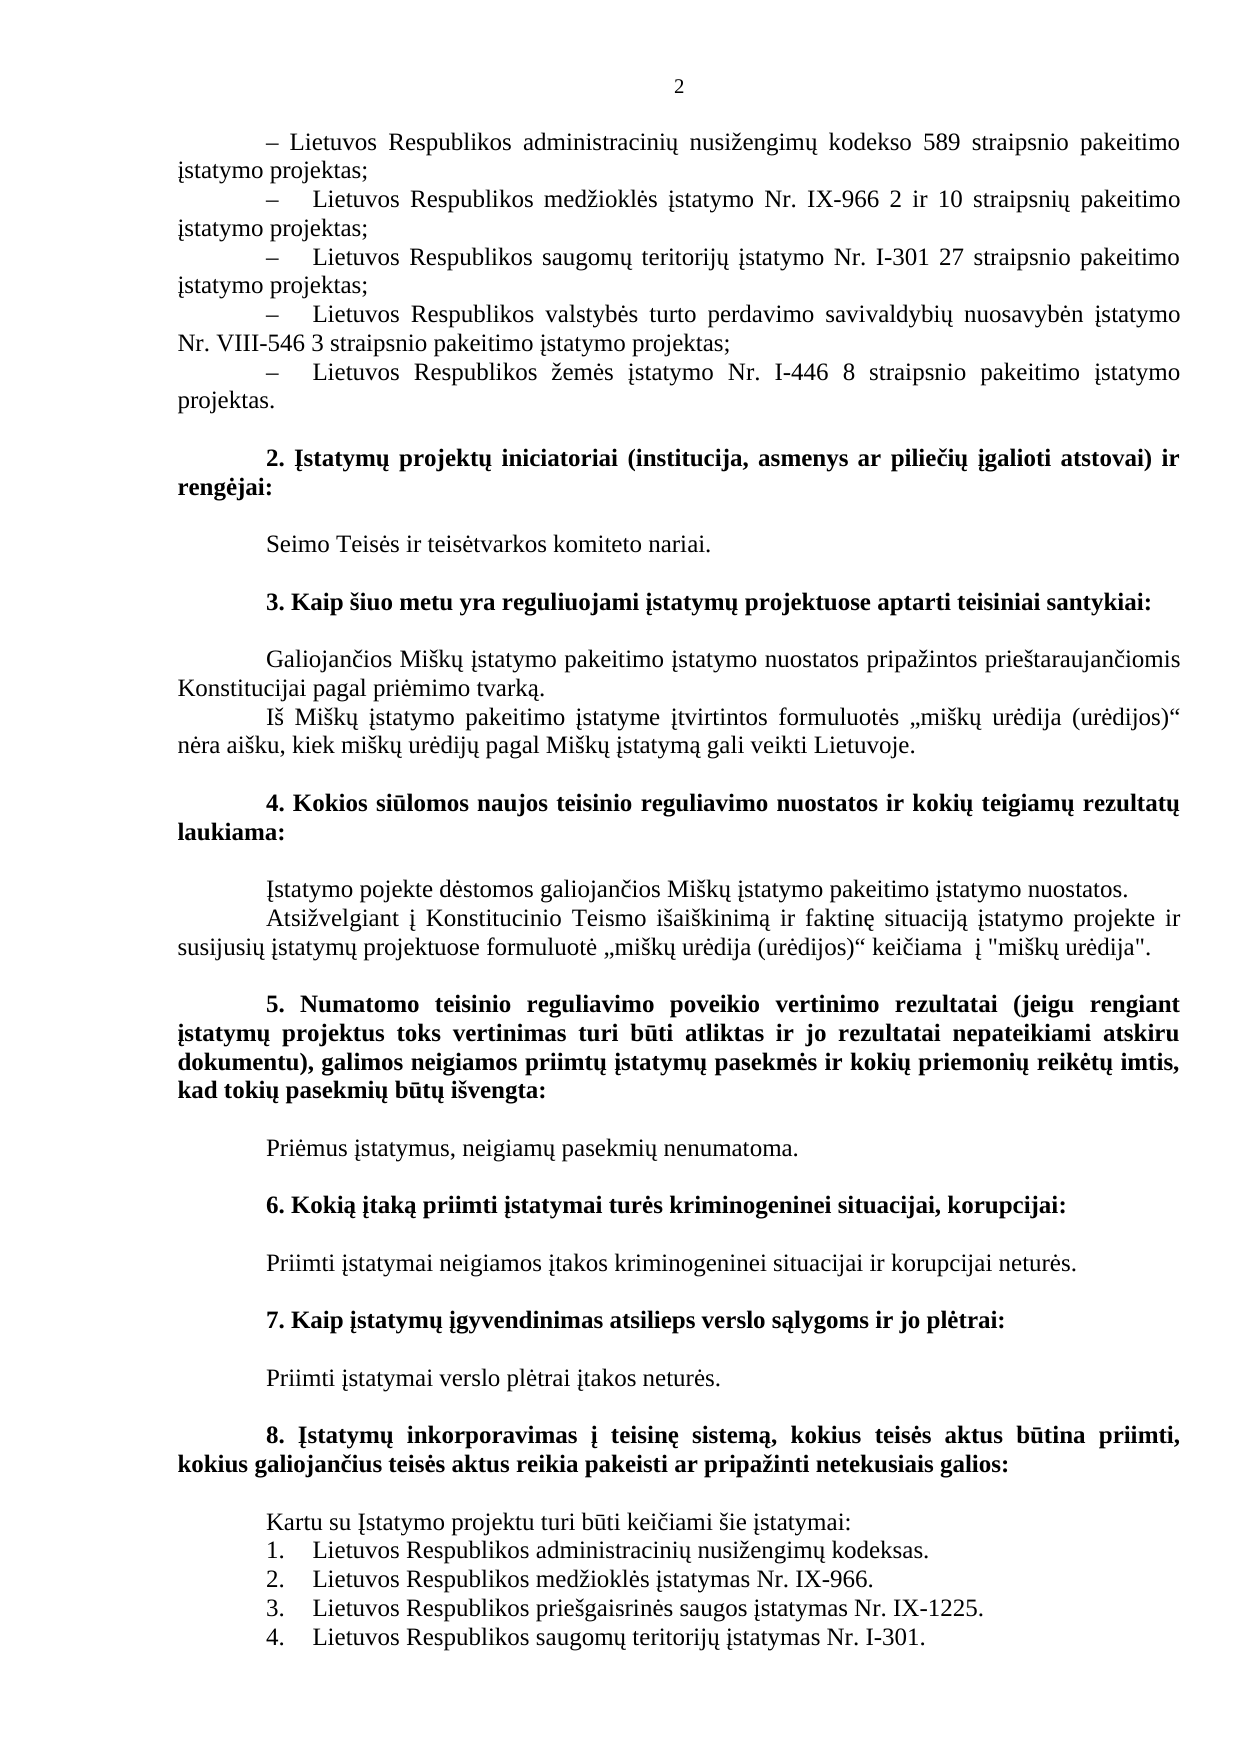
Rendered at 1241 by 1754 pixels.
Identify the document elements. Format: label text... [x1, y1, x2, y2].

text – Lietuvos Respublikos valstybės turto perdavimo savivaldybių nuosavybėn įstatymo Nr. VIII-546 3 straipsnio pakeitimo įstatymo projektas; [177, 299, 1181, 357]
text 2. Įstatymų projektų iniciatoriai (institucija, asmenys ar piliečių įgalioti atstovai) ir rengėjai: [177, 443, 1181, 500]
text Priimti įstatymai neigiamos įtakos kriminogeninei situacijai ir korupcijai neturės. [177, 1248, 1181, 1277]
text – Lietuvos Respublikos administracinių nusižengimų kodekso 589 straipsnio pakeitimo įstatymo projektas; [177, 127, 1181, 184]
text 7. Kaip įstatymų įgyvendinimas atsilieps verslo sąlygoms ir jo plėtrai: [177, 1305, 1181, 1334]
text – Lietuvos Respublikos žemės įstatymo Nr. I-446 8 straipsnio pakeitimo įstatymo projektas. [177, 357, 1181, 414]
text 3. Lietuvos Respublikos priešgaisrinės saugos įstatymas Nr. IX-1225. [177, 1593, 1181, 1622]
text 3. Kaip šiuo metu yra reguliuojami įstatymų projektuose aptarti teisiniai santykiai: [177, 587, 1181, 615]
text Seimo Teisės ir teisėtvarkos komiteto nariai. [177, 529, 1181, 558]
text 8. Įstatymų inkorporavimas į teisinę sistemą, kokius teisės aktus būtina priimti, kokius galiojančius teisės aktus reikia pakeisti ar pripažinti netekusiais galios: [177, 1420, 1181, 1478]
text Iš Miškų įstatymo pakeitimo įstatyme įtvirtintos formuluotės „miškų urėdija (urėdijos)“ nėra aišku, kiek miškų urėdijų pagal Miškų įstatymą gali veikti Lietuvoje. [177, 702, 1181, 759]
text – Lietuvos Respublikos medžioklės įstatymo Nr. IX-966 2 ir 10 straipsnių pakeitimo įstatymo projektas; [177, 184, 1181, 242]
text Priimti įstatymai verslo plėtrai įtakos neturės. [177, 1363, 1181, 1392]
text 4. Lietuvos Respublikos saugomų teritorijų įstatymas Nr. I-301. [177, 1622, 1181, 1650]
text 5. Numatomo teisinio reguliavimo poveikio vertinimo rezultatai (jeigu rengiant įstatymų projektus toks vertinimas turi būti atliktas ir jo rezultatai nepateikiami atskiru dokumentu), galimos neigiamos priimtų įstatymų pasekmės ir kokių priemonių reikėtų imtis, kad tokių pasekmių būtų išvengta: [177, 989, 1181, 1104]
text Kartu su Įstatymo projektu turi būti keičiami šie įstatymai: [177, 1507, 1181, 1535]
text 4. Kokios siūlomos naujos teisinio reguliavimo nuostatos ir kokių teigiamų rezultatų laukiama: [177, 788, 1181, 845]
text Įstatymo pojekte dėstomos galiojančios Miškų įstatymo pakeitimo įstatymo nuostatos. [177, 874, 1181, 903]
text Priėmus įstatymus, neigiamų pasekmių nenumatoma. [177, 1133, 1181, 1162]
text Atsižvelgiant į Konstitucinio Teismo išaiškinimą ir faktinę situaciją įstatymo projekte ir susijusių įstatymų projektuose formuluotė „miškų urėdija (urėdijos)“ keičiama į "miškų urėdija". [177, 903, 1181, 960]
text 1. Lietuvos Respublikos administracinių nusižengimų kodeksas. [177, 1535, 1181, 1564]
text – Lietuvos Respublikos saugomų teritorijų įstatymo Nr. I-301 27 straipsnio pakeitimo įstatymo projektas; [177, 242, 1181, 299]
text 2. Lietuvos Respublikos medžioklės įstatymas Nr. IX-966. [177, 1564, 1181, 1593]
text Galiojančios Miškų įstatymo pakeitimo įstatymo nuostatos pripažintos prieštaraujančiomis Konstitucijai pagal priėmimo tvarką. [177, 644, 1181, 702]
text 6. Kokią įtaką priimti įstatymai turės kriminogeninei situacijai, korupcijai: [177, 1190, 1181, 1219]
